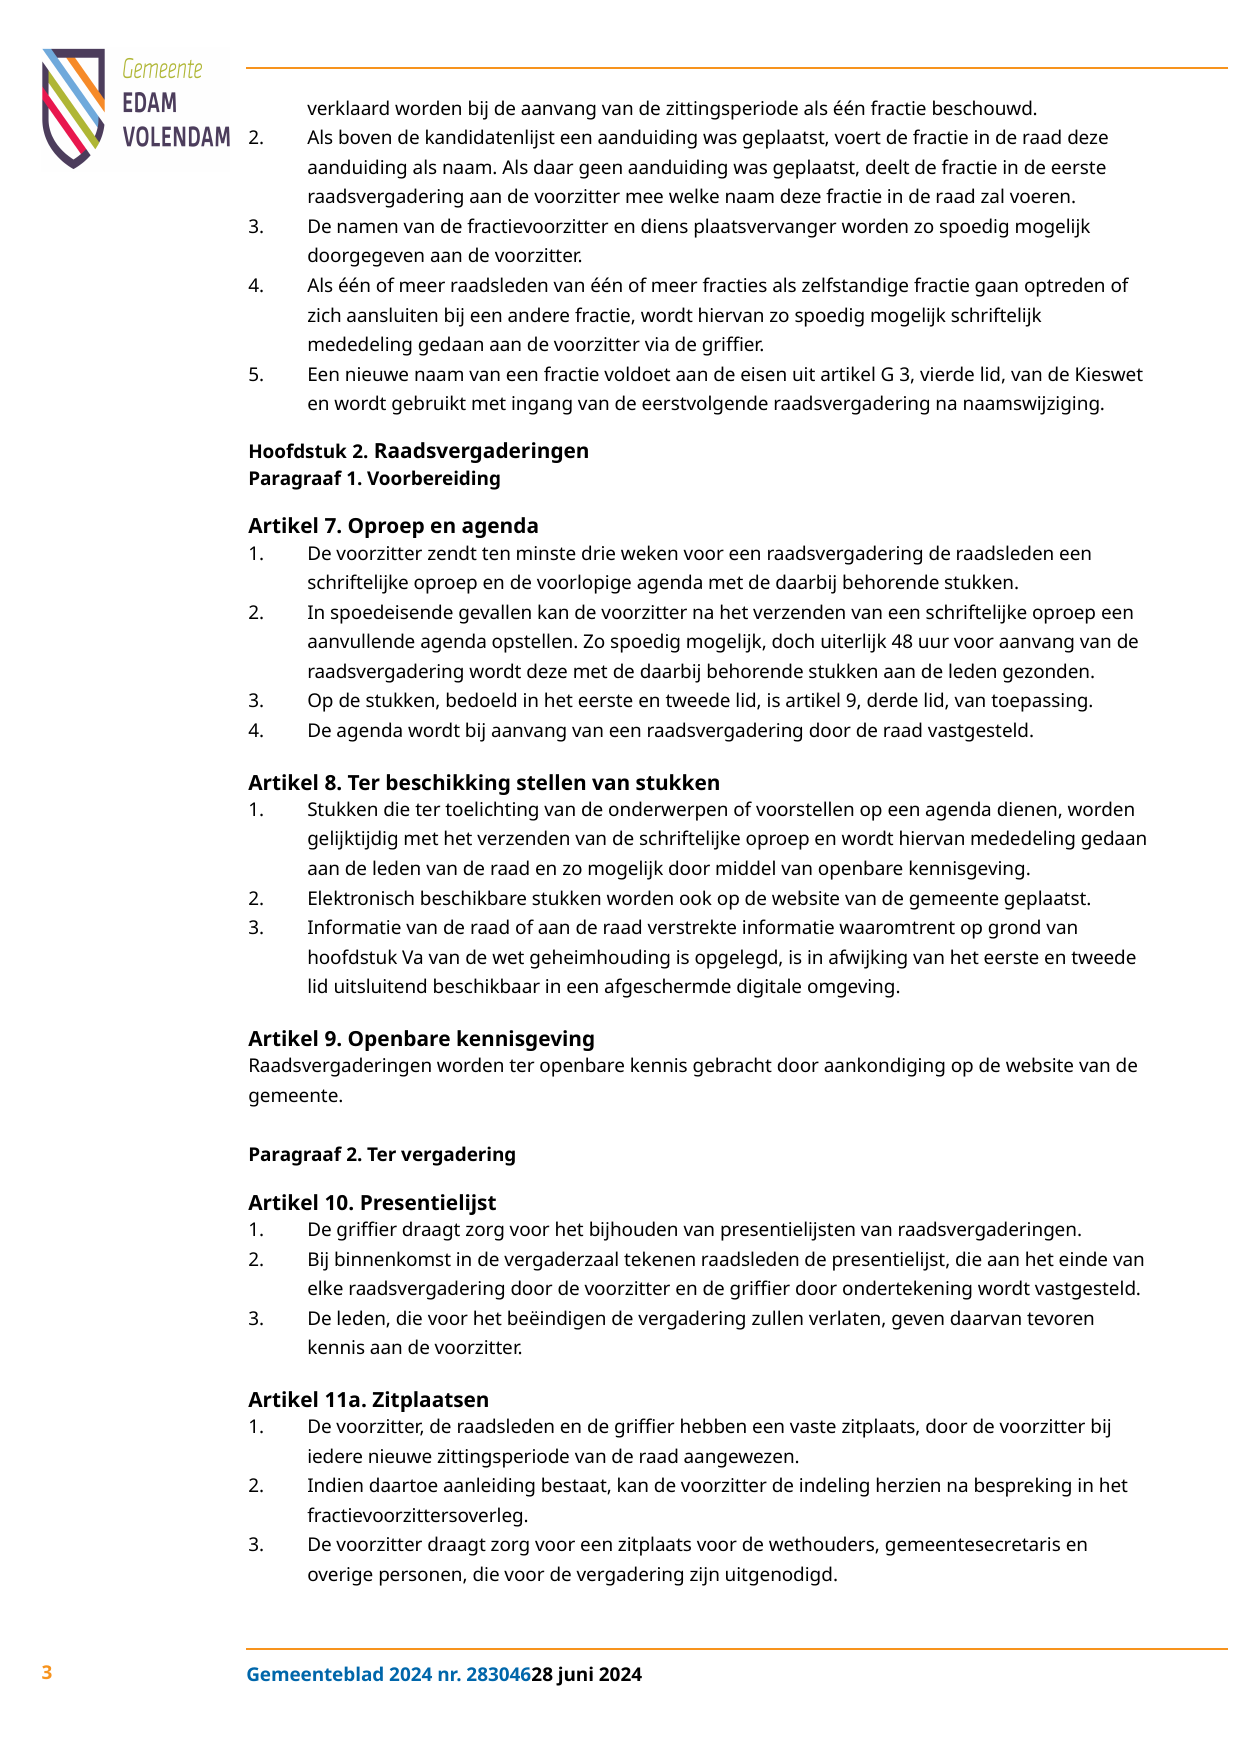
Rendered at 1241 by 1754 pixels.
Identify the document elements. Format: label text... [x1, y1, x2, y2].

list De voorzitter draagt zorg voor een zitplaats voor de wethouders, gemeentesecretaris en overige personen, die voor de vergadering zijn uitgenodigd. [248, 1532, 1152, 1587]
text Hoofdstuk 2. Raadsvergaderingen [248, 436, 1152, 465]
list In spoedeisende gevallen kan de voorzitter na het verzenden van een schriftelijke oproep een aanvullende agenda opstellen. Zo spoedig mogelijk, doch uiterlijk 48 uur voor aanvang van de raadsvergadering wordt deze met de daarbij behorende stukken aan de leden gezonden. [248, 599, 1152, 684]
list Een nieuwe naam van een fractie voldoet aan de eisen uit artikel G 3, vierde lid, van de Kieswet en wordt gebruikt met ingang van de eerstvolgende raadsvergadering na naamswijziging. [248, 361, 1152, 416]
list De griffier draagt zorg voor het bijhouden van presentielijsten van raadsvergaderingen. [248, 1216, 1152, 1242]
list De voorzitter zendt ten minste drie weken voor een raadsvergadering de raadsleden een schriftelijke oproep en de voorlopige agenda met de daarbij behorende stukken. [248, 540, 1152, 595]
list Stukken die ter toelichting van de onderwerpen of voorstellen op een agenda dienen, worden gelijktijdig met het verzenden van de schriftelijke oproep en wordt hiervan mededeling gedaan aan de leden van de raad en zo mogelijk door middel van openbare kennisgeving. [248, 796, 1152, 881]
list De voorzitter, de raadsleden en de griffier hebben een vaste zitplaats, door de voorzitter bij iedere nieuwe zittingsperiode van de raad aangewezen. [248, 1413, 1152, 1469]
text Artikel 11a. Zitplaatsen [248, 1385, 1152, 1413]
list De leden, die voor het beëindigen de vergadering zullen verlaten, geven daarvan tevoren kennis aan de voorzitter. [248, 1305, 1152, 1360]
text Paragraaf 2. Ter vergadering [248, 1141, 1152, 1167]
list Elektronisch beschikbare stukken worden ook op de website van de gemeente geplaatst. [248, 885, 1152, 911]
list De namen van de fractievoorzitter en diens plaatsvervanger worden zo spoedig mogelijk doorgegeven aan de voorzitter. [248, 213, 1152, 268]
text Raadsvergaderingen worden ter openbare kennis gebracht door aankondiging op de website van de gemeente. [248, 1052, 1152, 1108]
list Bij binnenkomst in de vergaderzaal tekenen raadsleden de presentielijst, die aan het einde van elke raadsvergadering door de voorzitter en de griffier door ondertekening wordt vastgesteld. [248, 1246, 1152, 1301]
list Informatie van de raad of aan de raad verstrekte informatie waaromtrent op grond van hoofdstuk Va van de wet geheimhouding is opgelegd, is in afwijking van het eerste en tweede lid uitsluitend beschikbaar in een afgeschermde digitale omgeving. [248, 914, 1152, 999]
text Paragraaf 1. Voorbereiding [248, 465, 1152, 490]
list Als boven de kandidatenlijst een aanduiding was geplaatst, voert de fractie in de raad deze aanduiding als naam. Als daar geen aanduiding was geplaatst, deelt de fractie in de eerste raadsvergadering aan de voorzitter mee welke naam deze fractie in de raad zal voeren. [248, 124, 1152, 209]
list Op de stukken, bedoeld in het eerste en tweede lid, is artikel 9, derde lid, van toepassing. [248, 688, 1152, 713]
list Indien daartoe aanleiding bestaat, kan de voorzitter de indeling herzien na bespreking in het fractievoorzittersoverleg. [248, 1472, 1152, 1528]
text Artikel 8. Ter beschikking stellen van stukken [248, 768, 1152, 796]
list De agenda wordt bij aanvang van een raadsvergadering door de raad vastgesteld. [248, 717, 1152, 743]
picture [41, 47, 231, 172]
list Als één of meer raadsleden van één of meer fracties als zelfstandige fractie gaan optreden of zich aansluiten bij een andere fractie, wordt hiervan zo spoedig mogelijk schriftelijk mededeling gedaan aan de voorzitter via de griffier. [248, 272, 1152, 357]
list verklaard worden bij de aanvang van de zittingsperiode als één fractie beschouwd. [248, 95, 1152, 121]
text Artikel 7. Oproep en agenda [248, 511, 1152, 540]
text Artikel 9. Openbare kennisgeving [248, 1024, 1152, 1052]
text Artikel 10. Presentielijst [248, 1188, 1152, 1216]
